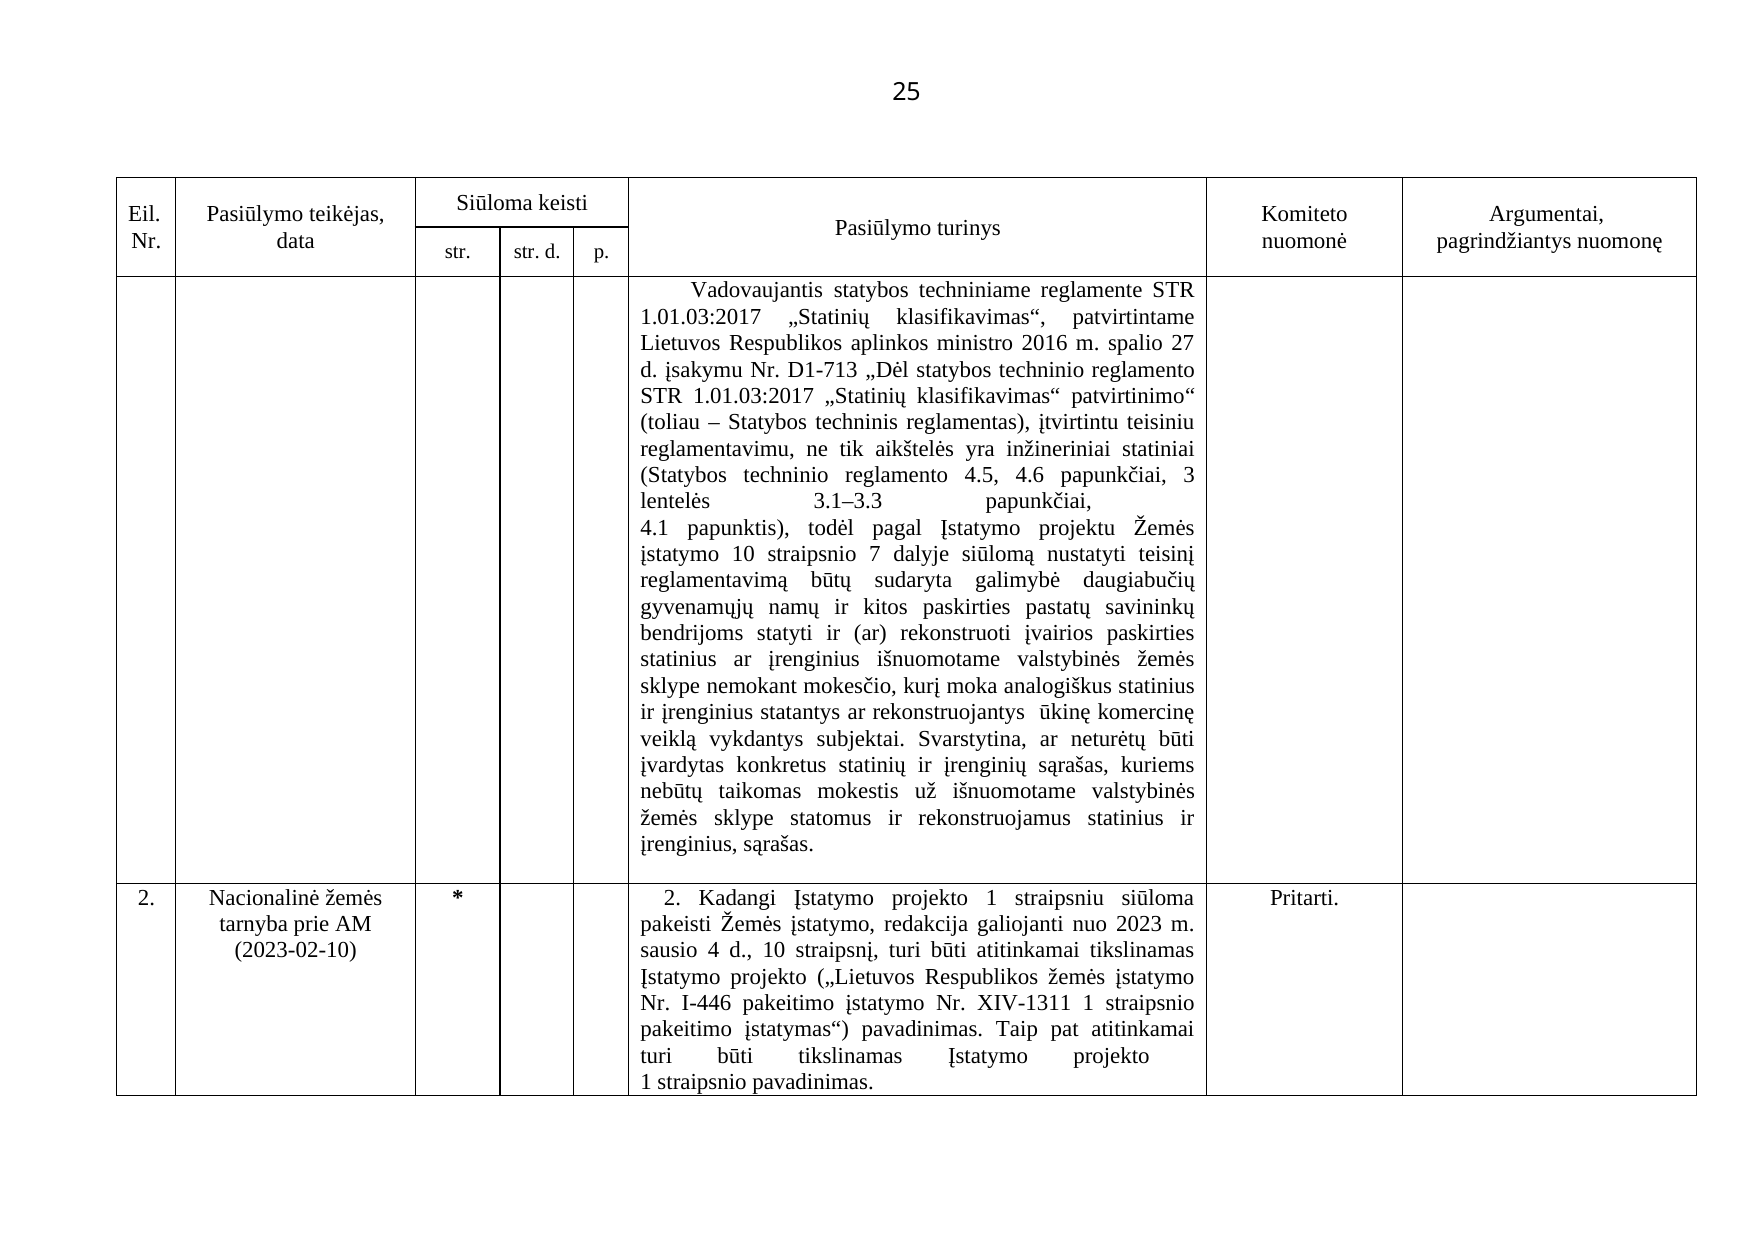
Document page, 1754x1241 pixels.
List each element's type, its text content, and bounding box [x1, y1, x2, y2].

table_cell Pritarti. [1207, 884, 1402, 1094]
table_cell str. [416, 228, 499, 276]
table_header Siūloma keisti [416, 178, 628, 226]
table_header Pasiūlymo turinys [629, 178, 1206, 276]
table_header Komiteto nuomonė [1207, 178, 1402, 276]
table_cell str. d. [501, 228, 573, 276]
table_cell [1403, 277, 1696, 883]
table_cell 2. Kadangi Įstatymo projekto 1 straipsniu siūloma pakeisti Žemės įstatymo, redakcija galiojanti nuo 2023 m. sausio 4 d., 10 straipsnį, turi būti atitinkamai tikslinamas Įstatymo projekto („Lietuvos Respublikos žemės įstatymo Nr. I-446 pakeitimo įstatymo Nr. XIV-1311 1 straipsnio pakeitimo įstatymas“) pavadinimas. Taip pat atitinkamai turi būti tikslinamas Įstatymo projekto 1 straipsnio pavadinimas. [629, 884, 1206, 1094]
table_cell [1403, 884, 1696, 1094]
table_cell [117, 277, 175, 883]
table_cell [1207, 277, 1402, 883]
table_cell [574, 277, 628, 883]
table_cell Vadovaujantis statybos techniniame reglamente STR 1.01.03:2017 „Statinių klasifikavimas“, patvirtintame Lietuvos Respublikos aplinkos ministro 2016 m. spalio 27 d. įsakymu Nr. D1-713 „Dėl statybos techninio reglamento STR 1.01.03:2017 „Statinių klasifikavimas“ patvirtinimo“ (toliau – Statybos techninis reglamentas), įtvirtintu teisiniu reglamentavimu, ne tik aikštelės yra inžineriniai statiniai (Statybos techninio reglamento 4.5, 4.6 papunkčiai, 3 lentelės 3.1–3.3 papunkčiai, 4.1 papunktis), todėl pagal Įstatymo projektu Žemės įstatymo 10 straipsnio 7 dalyje siūlomą nustatyti teisinį reglamentavimą būtų sudaryta galimybė daugiabučių gyvenamųjų namų ir kitos paskirties pastatų savininkų bendrijoms statyti ir (ar) rekonstruoti įvairios paskirties statinius ar įrenginius išnuomotame valstybinės žemės sklype nemokant mokesčio, kurį moka analogiškus statinius ir įrenginius statantys ar rekonstruojantys ūkinę komercinę veiklą vykdantys subjektai. Svarstytina, ar neturėtų būti įvardytas konkretus statinių ir įrenginių sąrašas, kuriems nebūtų taikomas mokestis už išnuomotame valstybinės žemės sklype statomus ir rekonstruojamus statinius ir įrenginius, sąrašas. [629, 277, 1206, 883]
table_cell [176, 277, 415, 883]
table_header Argumentai, pagrindžiantys nuomonę [1403, 178, 1696, 276]
table_cell * [416, 884, 499, 1094]
table_cell 2. [117, 884, 175, 1094]
table_cell [416, 277, 499, 883]
table_cell [501, 277, 573, 883]
table_cell [501, 884, 573, 1094]
table_cell p. [574, 228, 628, 276]
table_header Eil. Nr. [117, 178, 175, 276]
table_header Pasiūlymo teikėjas, data [176, 178, 415, 276]
table_cell Nacionalinė žemės tarnyba prie AM (2023-02-10) [176, 884, 415, 1094]
table_cell [574, 884, 628, 1094]
